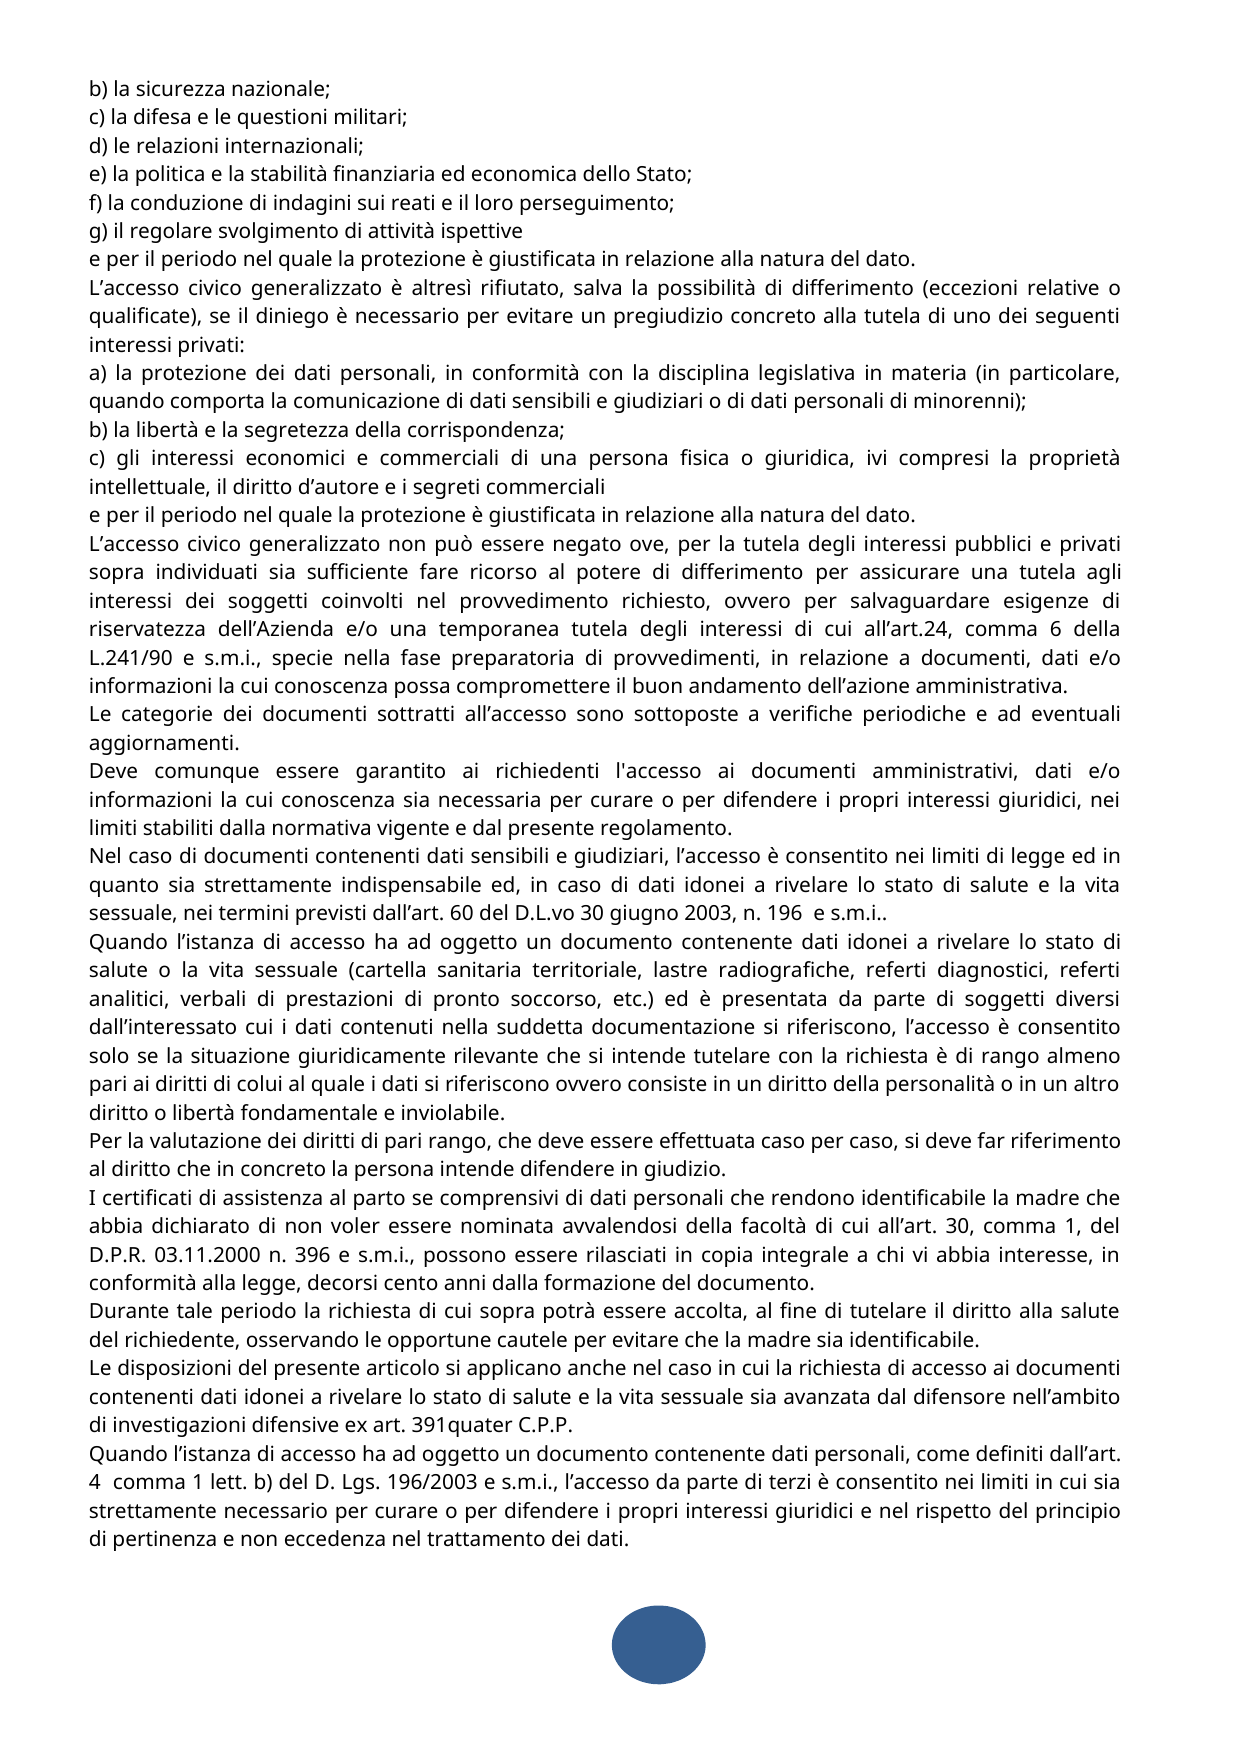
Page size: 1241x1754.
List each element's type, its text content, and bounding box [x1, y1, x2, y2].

text Nel caso di documenti contenenti dati sensibili e giudiziari, l’accesso è consentito nei limiti di legge ed in quanto sia strettamente indispensabile ed, in caso di dati idonei a rivelare lo stato di salute e la vita sessuale, nei termini previsti dall’art. 60 del D.L.vo 30 giugno 2003, n. 196 e s.m.i.. [89, 842, 1122, 927]
text Durante tale periodo la richiesta di cui sopra potrà essere accolta, al fine di tutelare il diritto alla salute del richiedente, osservando le opportune cautele per evitare che la madre sia identificabile. [89, 1297, 1122, 1353]
text e per il periodo nel quale la protezione è giustificata in relazione alla natura del dato. [89, 500, 1122, 529]
text e) la politica e la stabilità finanziaria ed economica dello Stato; [89, 159, 1122, 188]
text a) la protezione dei dati personali, in conformità con la disciplina legislativa in materia (in particolare, quando comporta la comunicazione di dati sensibili e giudiziari o di dati personali di minorenni); [89, 358, 1122, 415]
text e per il periodo nel quale la protezione è giustificata in relazione alla natura del dato. [89, 244, 1122, 273]
text b) la libertà e la segretezza della corrispondenza; [89, 415, 1122, 443]
text c) gli interessi economici e commerciali di una persona fisica o giuridica, ivi compresi la proprietà intellettuale, il diritto d’autore e i segreti commerciali [89, 443, 1122, 500]
text f) la conduzione di indagini sui reati e il loro perseguimento; [89, 188, 1122, 216]
text I certificati di assistenza al parto se comprensivi di dati personali che rendono identificabile la madre che abbia dichiarato di non voler essere nominata avvalendosi della facoltà di cui all’art. 30, comma 1, del D.P.R. 03.11.2000 n. 396 e s.m.i., possono essere rilasciati in copia integrale a chi vi abbia interesse, in conformità alla legge, decorsi cento anni dalla formazione del documento. [89, 1183, 1122, 1297]
text L’accesso civico generalizzato è altresì rifiutato, salva la possibilità di differimento (eccezioni relative o qualificate), se il diniego è necessario per evitare un pregiudizio concreto alla tutela di uno dei seguenti interessi privati: [89, 273, 1122, 358]
text Deve comunque essere garantito ai richiedenti l'accesso ai documenti amministrativi, dati e/o informazioni la cui conoscenza sia necessaria per curare o per difendere i propri interessi giuridici, nei limiti stabiliti dalla normativa vigente e dal presente regolamento. [89, 756, 1122, 842]
text c) la difesa e le questioni militari; [89, 102, 1122, 131]
text Le categorie dei documenti sottratti all’accesso sono sottoposte a verifiche periodiche e ad eventuali aggiornamenti. [89, 699, 1122, 756]
text g) il regolare svolgimento di attività ispettive [89, 216, 1122, 244]
text b) la sicurezza nazionale; [89, 74, 1122, 102]
text Per la valutazione dei diritti di pari rango, che deve essere effettuata caso per caso, si deve far riferimento al diritto che in concreto la persona intende difendere in giudizio. [89, 1126, 1122, 1183]
text L’accesso civico generalizzato non può essere negato ove, per la tutela degli interessi pubblici e privati sopra individuati sia sufficiente fare ricorso al potere di differimento per assicurare una tutela agli interessi dei soggetti coinvolti nel provvedimento richiesto, ovvero per salvaguardare esigenze di riservatezza dell’Azienda e/o una temporanea tutela degli interessi di cui all’art.24, comma 6 della L.241/90 e s.m.i., specie nella fase preparatoria di provvedimenti, in relazione a documenti, dati e/o informazioni la cui conoscenza possa compromettere il buon andamento dell’azione amministrativa. [89, 529, 1122, 699]
text Quando l’istanza di accesso ha ad oggetto un documento contenente dati personali, come definiti dall’art. 4 comma 1 lett. b) del D. Lgs. 196/2003 e s.m.i., l’accesso da parte di terzi è consentito nei limiti in cui sia strettamente necessario per curare o per difendere i propri interessi giuridici e nel rispetto del principio di pertinenza e non eccedenza nel trattamento dei dati. [89, 1439, 1122, 1553]
text Le disposizioni del presente articolo si applicano anche nel caso in cui la richiesta di accesso ai documenti contenenti dati idonei a rivelare lo stato di salute e la vita sessuale sia avanzata dal difensore nell’ambito di investigazioni difensive ex art. 391quater C.P.P. [89, 1353, 1122, 1439]
text d) le relazioni internazionali; [89, 131, 1122, 159]
text Quando l’istanza di accesso ha ad oggetto un documento contenente dati idonei a rivelare lo stato di salute o la vita sessuale (cartella sanitaria territoriale, lastre radiografiche, referti diagnostici, referti analitici, verbali di prestazioni di pronto soccorso, etc.) ed è presentata da parte di soggetti diversi dall’interessato cui i dati contenuti nella suddetta documentazione si riferiscono, l’accesso è consentito solo se la situazione giuridicamente rilevante che si intende tutelare con la richiesta è di rango almeno pari ai diritti di colui al quale i dati si riferiscono ovvero consiste in un diritto della personalità o in un altro diritto o libertà fondamentale e inviolabile. [89, 927, 1122, 1126]
